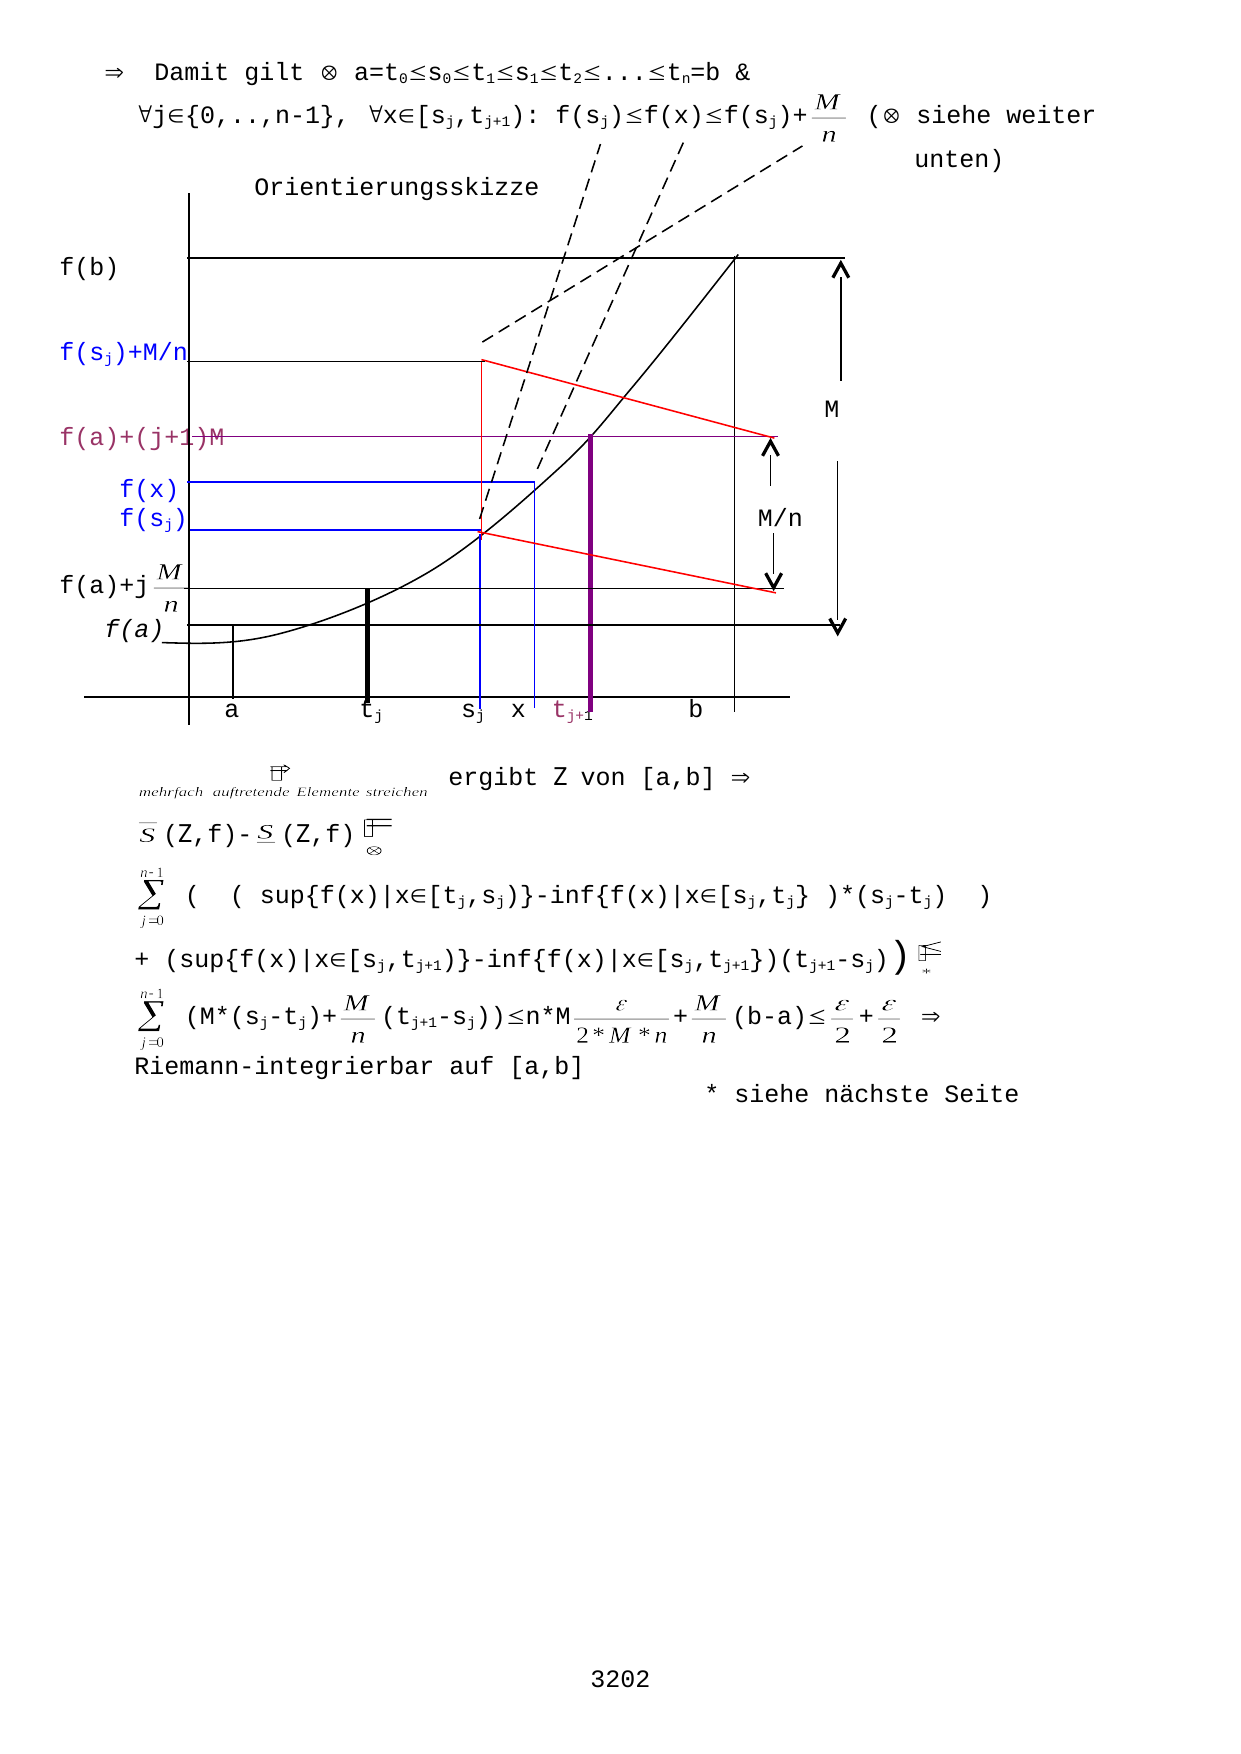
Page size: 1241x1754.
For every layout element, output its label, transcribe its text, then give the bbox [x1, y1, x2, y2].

text [838, 505, 1181, 534]
text [481, 589, 534, 616]
text [494, 477, 547, 488]
text [535, 505, 588, 534]
text [838, 477, 1181, 505]
text f(a)+(j+1)M [59, 425, 188, 453]
text (Z,f)-(Z,f) [59, 804, 1181, 861]
text + (sup{f(x)|x[sj,tj+1)}-inf{f(x)|x[sj,tj+1})(tj+1-sj)) (M*(sj-tj)+(tj+1-sj))n*M+(b-a)+  [59, 932, 1181, 1053]
text f(a)+(j+1)M [735, 437, 769, 453]
text [535, 477, 588, 505]
text [593, 616, 734, 624]
text [593, 477, 734, 505]
text [482, 505, 515, 531]
text [535, 557, 588, 588]
text [628, 397, 734, 425]
text [404, 557, 479, 588]
text [593, 557, 734, 588]
text  Damit gilt  a=t0s0t1s1t2...tn=b & [59, 59, 1181, 87]
text [651, 340, 734, 368]
text Orientierungsskizze [59, 175, 1181, 203]
text f(a)+(j+1)M [190, 425, 481, 453]
text [234, 626, 365, 644]
text [482, 397, 621, 425]
text f(a)+(j+1)M [594, 425, 734, 436]
text [190, 340, 669, 368]
text Riemann-integrierbar auf [a,b] [59, 1053, 1181, 1082]
text [735, 340, 840, 368]
text [838, 557, 1181, 616]
text a tj sj x tj+1 b [190, 697, 1181, 725]
text [190, 616, 330, 624]
text f(b) [59, 255, 188, 283]
text [190, 259, 732, 283]
text M [735, 397, 1181, 425]
text f(x) [59, 477, 188, 505]
text [190, 477, 481, 481]
text [370, 626, 479, 644]
text f(a)+(j+1)M [482, 437, 588, 453]
text [718, 263, 734, 283]
text [842, 340, 1181, 368]
text [735, 255, 1181, 283]
text [59, 697, 188, 725]
text [190, 483, 481, 505]
text [482, 483, 534, 505]
text f(a)+(j+1)M [735, 425, 1181, 453]
text [489, 505, 534, 534]
text f(a)+(j+1)M [482, 425, 599, 436]
text [735, 616, 1181, 644]
text f(sj) [59, 505, 188, 534]
text [481, 557, 534, 588]
text f(a) [59, 616, 188, 644]
text [593, 505, 734, 534]
text [370, 616, 479, 624]
text [593, 626, 734, 644]
text f(a)+j [59, 557, 188, 616]
text ergibt Z von [a,b]  [59, 753, 1181, 804]
text [59, 397, 188, 425]
text * siehe nächste Seite [59, 1082, 1181, 1110]
text [535, 616, 588, 624]
text [735, 557, 837, 616]
text [190, 589, 365, 616]
text [603, 399, 718, 425]
text [190, 557, 449, 588]
text j{0,..,n-1}, x[sj,tj+1): f(sj)f(x)f(sj)+ ( siehe weiter unten) [59, 87, 1181, 175]
text [481, 626, 534, 644]
text M/n [735, 505, 837, 534]
text [318, 616, 365, 624]
text [735, 477, 837, 505]
text [370, 589, 479, 616]
text f(a)+(j+1)M [593, 437, 734, 453]
text [190, 505, 481, 529]
text ( ( sup{f(x)|x[tj,sj)}-inf{f(x)|x[sj,tj} )*(sj-tj) ) [59, 861, 1181, 932]
text [190, 626, 232, 642]
text [190, 397, 481, 425]
text [481, 616, 534, 624]
text [535, 626, 588, 644]
text [535, 589, 588, 616]
text [593, 589, 734, 616]
text f(sj)+M/n [59, 340, 188, 368]
